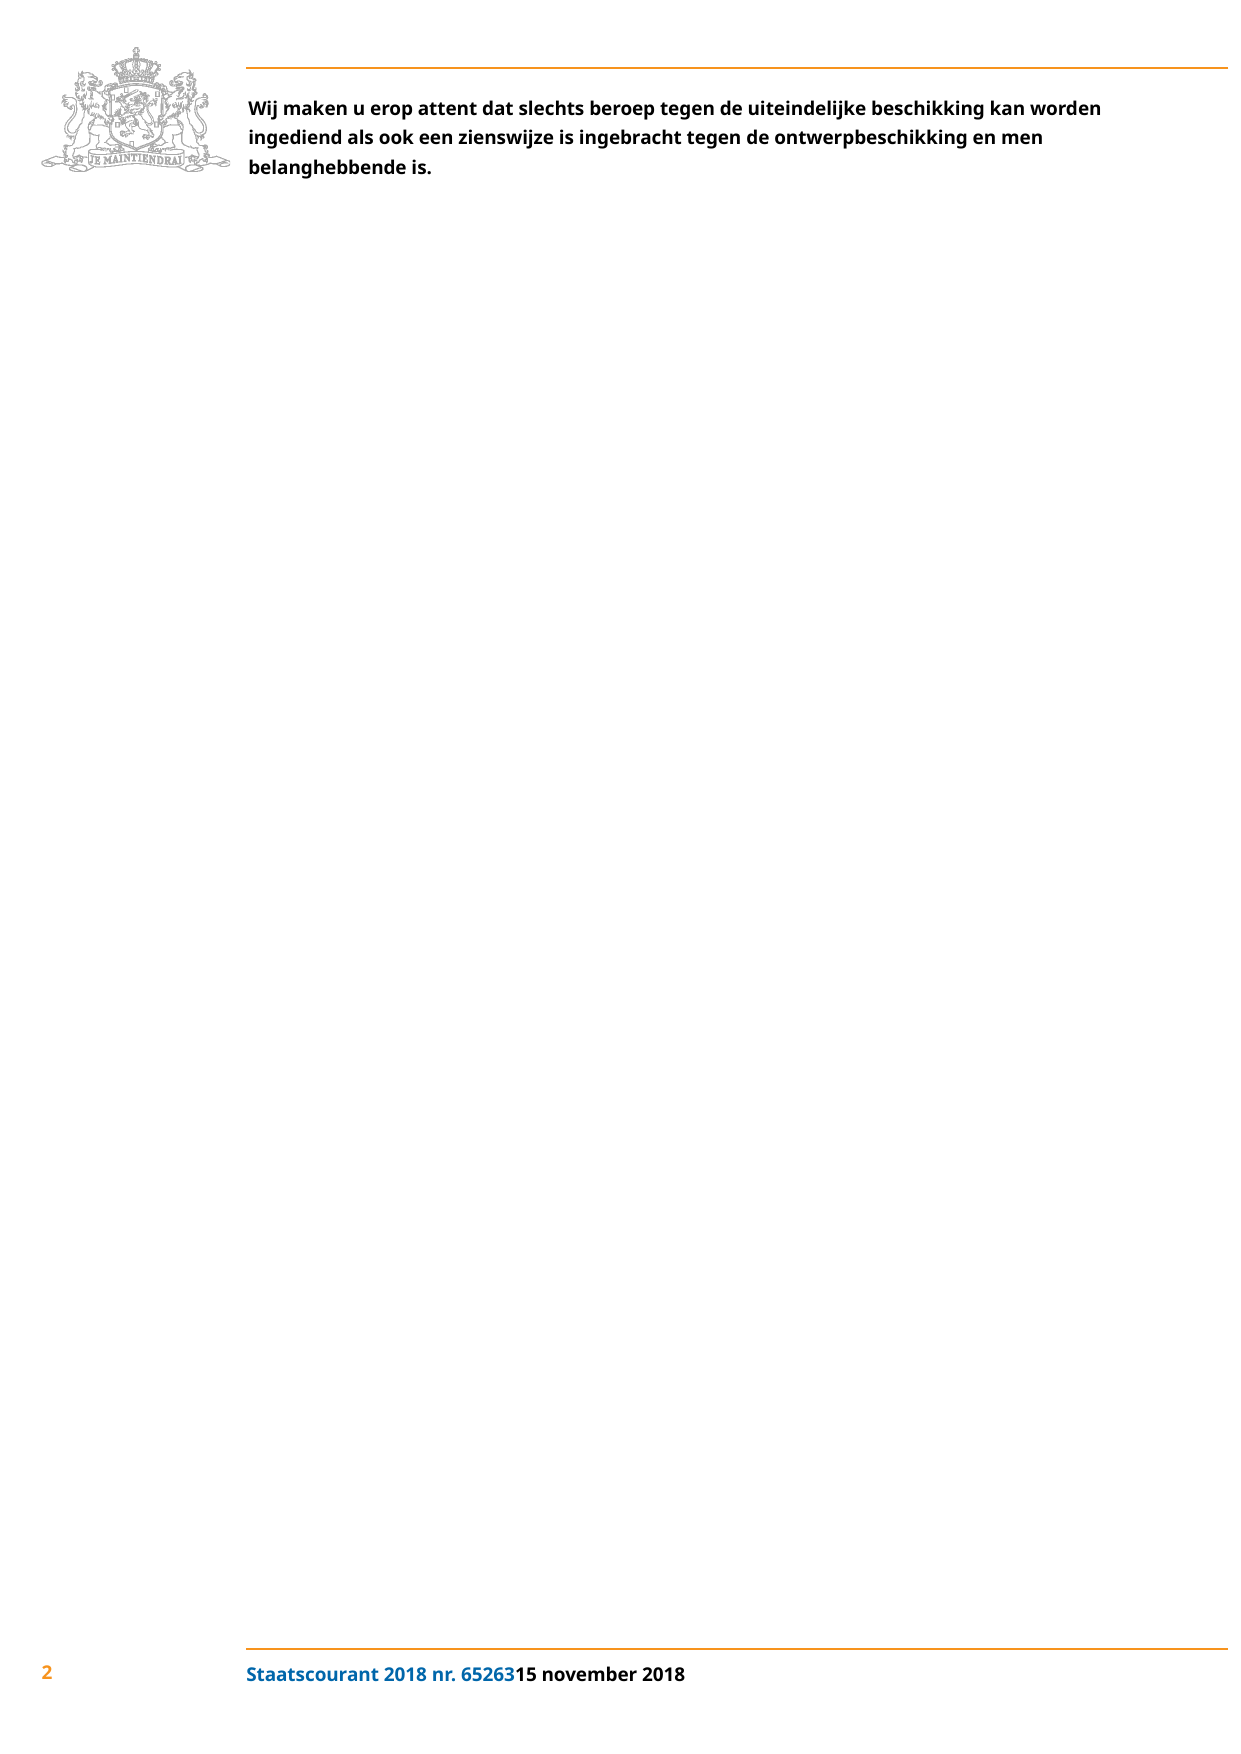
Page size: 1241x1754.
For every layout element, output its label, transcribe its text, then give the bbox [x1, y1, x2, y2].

picture [41, 47, 231, 172]
text Wij maken u erop attent dat slechts beroep tegen de uiteindelijke beschikking kan worden ingediend als ook een zienswijze is ingebracht tegen de ontwerpbeschikking en men belanghebbende is. [248, 95, 1152, 180]
